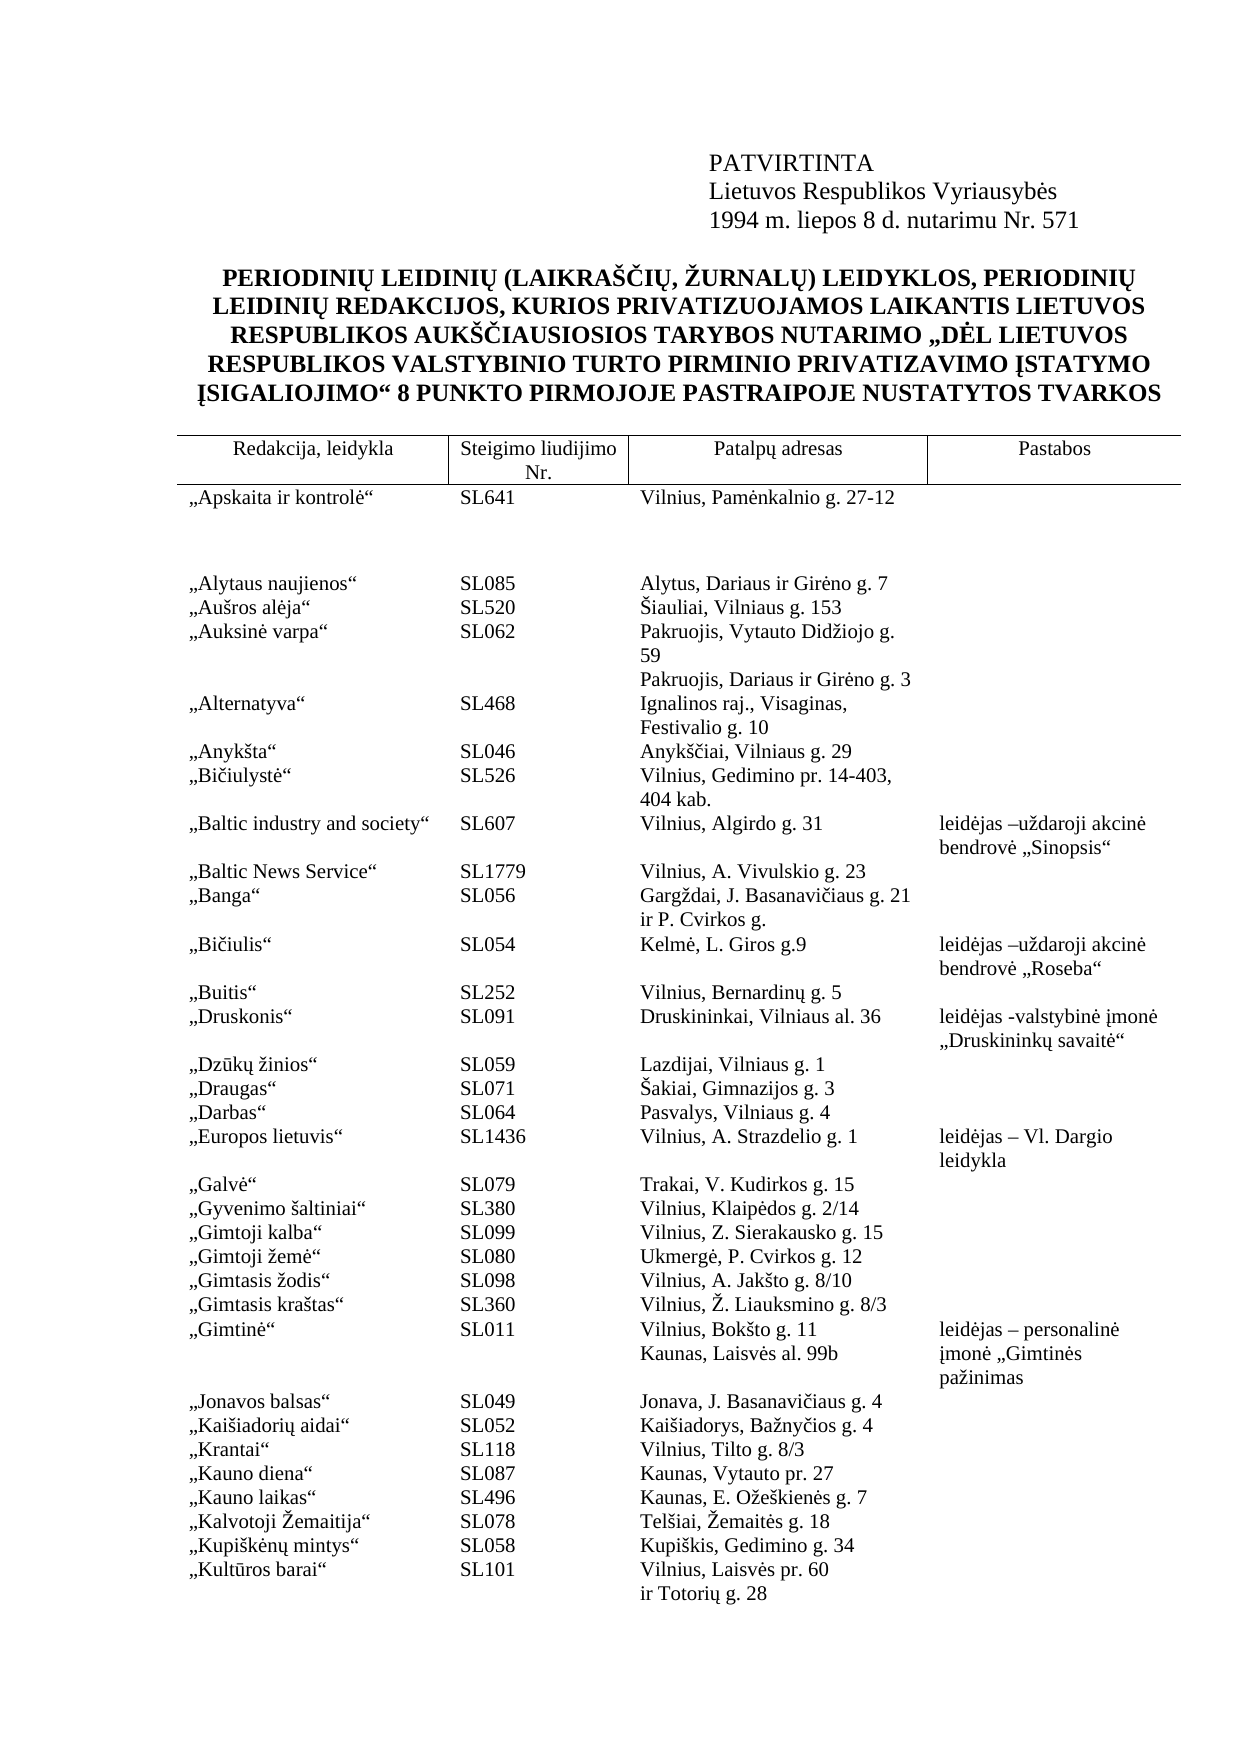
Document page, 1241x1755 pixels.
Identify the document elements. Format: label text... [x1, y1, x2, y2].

table_cell SL085 [449, 571, 628, 594]
table_cell SL087 [449, 1461, 628, 1485]
table_cell Vilnius, Bokšto g. 11 Kaunas, Laisvės al. 99b [629, 1316, 928, 1389]
table_cell [928, 1293, 1181, 1316]
table_cell Vilnius, Klaipėdos g. 2/14 [629, 1196, 928, 1220]
table_cell Kaišiadorys, Bažnyčios g. 4 [629, 1413, 928, 1437]
table_cell [928, 691, 1181, 739]
table_cell Kelmė, L. Giros g.9 [629, 931, 928, 979]
table_cell „Gimtasis kraštas“ [177, 1293, 449, 1316]
table_cell Vilnius, A. Strazdelio g. 1 [629, 1124, 928, 1172]
table_cell „Kauno diena“ [177, 1461, 449, 1485]
table_cell [928, 1485, 1181, 1509]
table_cell [928, 980, 1181, 1004]
table_cell SL360 [449, 1293, 628, 1316]
table_cell [928, 1172, 1181, 1196]
table_cell SL091 [449, 1004, 628, 1052]
table_cell SL049 [449, 1389, 628, 1413]
table_cell SL641 [449, 485, 628, 571]
table_cell Vilnius, Z. Sierakausko g. 15 [629, 1220, 928, 1244]
table_cell Kaunas, Vytauto pr. 27 [629, 1461, 928, 1485]
table_cell [928, 1268, 1181, 1292]
table_cell leidėjas -valstybinė įmonė „Druskininkų savaitė“ [928, 1004, 1181, 1052]
table_cell [928, 1437, 1181, 1461]
table_cell [928, 859, 1181, 883]
table_cell Vilnius, Laisvės pr. 60 ir Totorių g. 28 [629, 1557, 928, 1605]
table_cell [928, 883, 1181, 931]
table_cell „Bičiulis“ [177, 931, 449, 979]
table_cell Jonava, J. Basanavičiaus g. 4 [629, 1389, 928, 1413]
table_cell SL520 [449, 595, 628, 619]
table_cell Pasvalys, Vilniaus g. 4 [629, 1100, 928, 1124]
table_cell [928, 1076, 1181, 1100]
text Periodinių leidinių (laikraščių, žurnalų) leidyklos, periodinių leidinių redakcijos, kurios privatizuojamos laikantis Lietuvos Respublikos Aukščiausiosios Tarybos nutarimo „Dėl Lietuvos Respublikos valstybinio turto pirminio privatizavimo įstatymo įsigaliojimo“ 8 punkto pirmojoje pastraipoje nustatytos tvarkos [177, 263, 1181, 406]
table_cell [928, 739, 1181, 763]
table_cell [928, 1509, 1181, 1533]
table_cell Gargždai, J. Basanavičiaus g. 21 ir P. Cvirkos g. [629, 883, 928, 931]
table_header Steigimo liudijimo Nr. [449, 436, 628, 484]
table_cell Vilnius, Algirdo g. 31 [629, 811, 928, 859]
table_cell SL078 [449, 1509, 628, 1533]
table_cell „Alytaus naujienos“ [177, 571, 449, 594]
table_cell SL526 [449, 763, 628, 811]
table_cell „Dzūkų žinios“ [177, 1052, 449, 1076]
table_cell [928, 1100, 1181, 1124]
table_cell SL1779 [449, 859, 628, 883]
table_cell „Auksinė varpa“ [177, 619, 449, 691]
table_cell „Kaišiadorių aidai“ [177, 1413, 449, 1437]
table_cell Ignalinos raj., Visaginas, Festivalio g. 10 [629, 691, 928, 739]
table_cell Kupiškis, Gedimino g. 34 [629, 1533, 928, 1557]
table_cell „Aušros alėja“ [177, 595, 449, 619]
table_cell [928, 619, 1181, 691]
table_cell Ukmergė, P. Cvirkos g. 12 [629, 1244, 928, 1268]
table_cell Vilnius, Gedimino pr. 14-403, 404 kab. [629, 763, 928, 811]
table_cell SL059 [449, 1052, 628, 1076]
table_cell Lazdijai, Vilniaus g. 1 [629, 1052, 928, 1076]
table_cell Anykščiai, Vilniaus g. 29 [629, 739, 928, 763]
table_cell SL496 [449, 1485, 628, 1509]
table_cell Vilnius, Bernardinų g. 5 [629, 980, 928, 1004]
table_cell SL079 [449, 1172, 628, 1196]
table_cell Šiauliai, Vilniaus g. 153 [629, 595, 928, 619]
table_cell Kaunas, E. Ožeškienės g. 7 [629, 1485, 928, 1509]
table_cell Pakruojis, Vytauto Didžiojo g. 59 Pakruojis, Dariaus ir Girėno g. 3 [629, 619, 928, 691]
table_cell SL054 [449, 931, 628, 979]
table_cell Vilnius, Ž. Liauksmino g. 8/3 [629, 1293, 928, 1316]
table_cell „Gimtoji kalba“ [177, 1220, 449, 1244]
table_header Redakcija, leidykla [177, 436, 448, 484]
table_header Pastabos [928, 436, 1181, 484]
table_cell [928, 1413, 1181, 1437]
table_cell „Gimtoji žemė“ [177, 1244, 449, 1268]
table_cell „Kupiškėnų mintys“ [177, 1533, 449, 1557]
table_cell „Darbas“ [177, 1100, 449, 1124]
table_cell [928, 1244, 1181, 1268]
table_cell [928, 1461, 1181, 1485]
table_cell [928, 1533, 1181, 1557]
table_cell „Baltic industry and society“ [177, 811, 449, 859]
table_cell „Jonavos balsas“ [177, 1389, 449, 1413]
table_cell „Alternatyva“ [177, 691, 449, 739]
table_cell SL080 [449, 1244, 628, 1268]
table_cell SL607 [449, 811, 628, 859]
table_cell SL071 [449, 1076, 628, 1100]
table_cell SL011 [449, 1316, 628, 1389]
table_cell SL098 [449, 1268, 628, 1292]
table_cell „Bičiulystė“ [177, 763, 449, 811]
table_cell „Apskaita ir kontrolė“ [177, 485, 449, 571]
text Lietuvos Respublikos Vyriausybės [177, 176, 1181, 205]
table_cell „Draugas“ [177, 1076, 449, 1100]
table_cell SL046 [449, 739, 628, 763]
table_cell [928, 1196, 1181, 1220]
table_cell leidėjas – personalinė įmonė „Gimtinės pažinimas [928, 1316, 1181, 1389]
table_cell SL118 [449, 1437, 628, 1461]
table_cell SL064 [449, 1100, 628, 1124]
table_cell „Galvė“ [177, 1172, 449, 1196]
table_cell SL1436 [449, 1124, 628, 1172]
table_cell „Gimtinė“ [177, 1316, 449, 1389]
table_cell Vilnius, A. Jakšto g. 8/10 [629, 1268, 928, 1292]
table_cell SL099 [449, 1220, 628, 1244]
table_cell „Europos lietuvis“ [177, 1124, 449, 1172]
table_cell Vilnius, A. Vivulskio g. 23 [629, 859, 928, 883]
table_cell SL380 [449, 1196, 628, 1220]
table_cell [928, 1052, 1181, 1076]
table_cell „Gyvenimo šaltiniai“ [177, 1196, 449, 1220]
table_cell leidėjas – Vl. Dargio leidykla [928, 1124, 1181, 1172]
table_cell SL252 [449, 980, 628, 1004]
table_cell „Kultūros barai“ [177, 1557, 449, 1605]
table_cell „Kauno laikas“ [177, 1485, 449, 1509]
table_cell SL468 [449, 691, 628, 739]
table_cell [928, 485, 1181, 571]
table_cell [928, 1389, 1181, 1413]
table_cell „Krantai“ [177, 1437, 449, 1461]
table_cell „Buitis“ [177, 980, 449, 1004]
table_cell Druskininkai, Vilniaus al. 36 [629, 1004, 928, 1052]
table_cell SL101 [449, 1557, 628, 1605]
table_cell SL056 [449, 883, 628, 931]
table_cell Telšiai, Žemaitės g. 18 [629, 1509, 928, 1533]
table_cell „Gimtasis žodis“ [177, 1268, 449, 1292]
table_cell [928, 1557, 1181, 1605]
table_cell SL052 [449, 1413, 628, 1437]
table_cell „Druskonis“ [177, 1004, 449, 1052]
table_cell [928, 595, 1181, 619]
table_cell Vilnius, Pamėnkalnio g. 27-12 [629, 485, 928, 571]
table_cell leidėjas –uždaroji akcinė bendrovė „Roseba“ [928, 931, 1181, 979]
table_cell [928, 763, 1181, 811]
table_cell „Baltic News Service“ [177, 859, 449, 883]
table_cell Vilnius, Tilto g. 8/3 [629, 1437, 928, 1461]
table_cell SL062 [449, 619, 628, 691]
text PATVIRTINTA [177, 148, 1181, 176]
text 1994 m. liepos 8 d. nutarimu Nr. 571 [177, 205, 1181, 234]
table_cell „Anykšta“ [177, 739, 449, 763]
table_cell leidėjas –uždaroji akcinė bendrovė „Sinopsis“ [928, 811, 1181, 859]
table_cell „Kalvotoji Žemaitija“ [177, 1509, 449, 1533]
table_header Patalpų adresas [629, 436, 927, 484]
table_cell SL058 [449, 1533, 628, 1557]
table_cell „Banga“ [177, 883, 449, 931]
table_cell Šakiai, Gimnazijos g. 3 [629, 1076, 928, 1100]
table_cell Alytus, Dariaus ir Girėno g. 7 [629, 571, 928, 594]
table_cell [928, 1220, 1181, 1244]
table_cell Trakai, V. Kudirkos g. 15 [629, 1172, 928, 1196]
table_cell [928, 571, 1181, 594]
